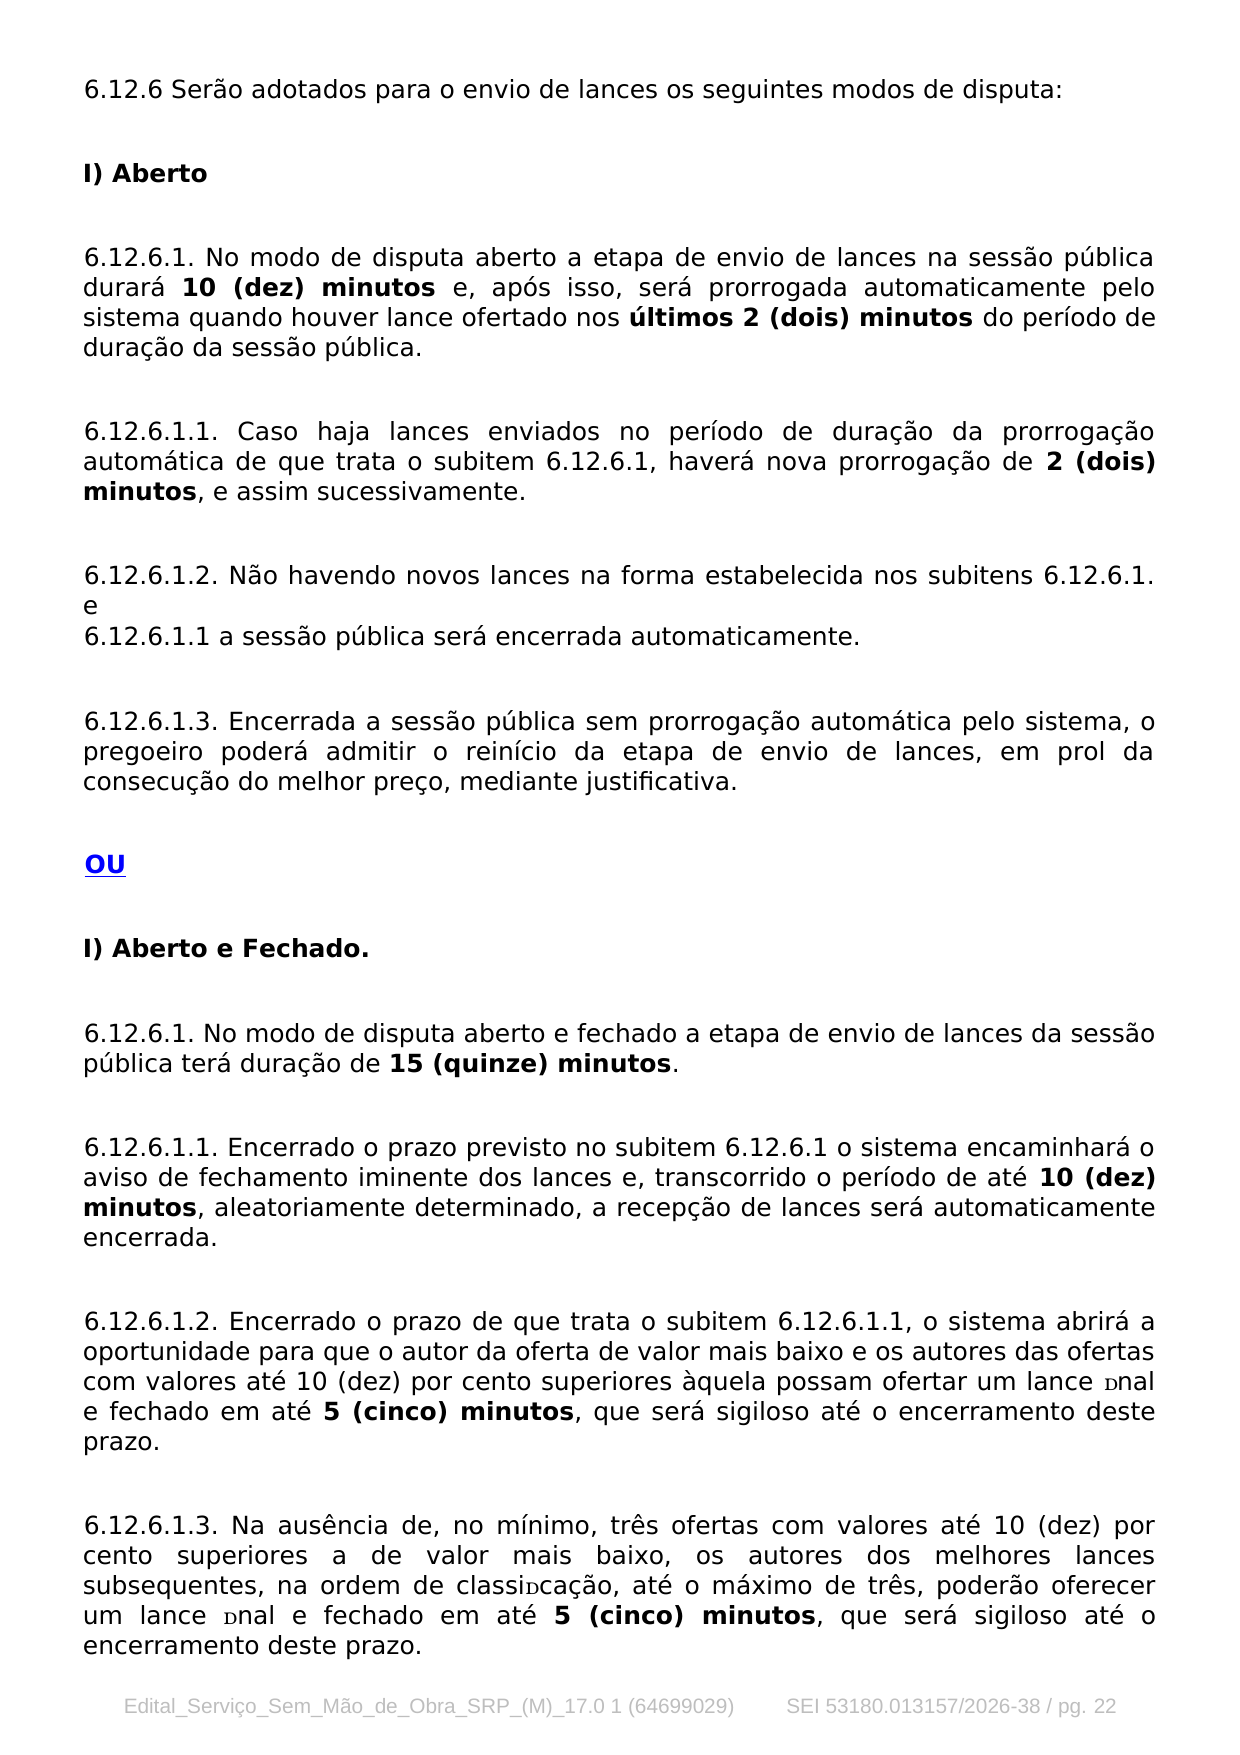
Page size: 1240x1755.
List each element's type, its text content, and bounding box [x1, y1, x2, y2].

text 6.12.6.1. No modo de disputa aberto a etapa de envio de lances na sessão pública durará 10 (dez) minutos e, após isso, será prorrogada automaticamente pelo sistema quando houver lance ofertado nos últimos 2 (dois) minutos do período de duração da sessão pública. [83, 243, 1156, 362]
text 6.12.6.1.2. Não havendo novos lances na forma estabelecida nos subitens 6.12.6.1. e [83, 561, 1156, 621]
text 6.12.6.1.2. Encerrado o prazo de que trata o subitem 6.12.6.1.1, o sistema abrirá a oportunidade para que o autor da oferta de valor mais baixo e os autores das ofertas com valores até 10 (dez) por cento superiores àquela possam ofertar um lance nal e fechado em até 5 (cinco) minutos, que será sigiloso até o encerramento deste prazo. [83, 1307, 1156, 1456]
text I) Aberto [83, 159, 1165, 188]
text 6.12.6.1. No modo de disputa aberto e fechado a etapa de envio de lances da sessão pública terá duração de 15 (quinze) minutos. [83, 1019, 1156, 1078]
text 6.12.6 Serão adotados para o envio de lances os seguintes modos de disputa: [83, 75, 1156, 104]
text 6.12.6.1.3. Encerrada a sessão pública sem prorrogação automática pelo sistema, o pregoeiro poderá admitir o reinício da etapa de envio de lances, em prol da consecução do melhor preço, mediante justificativa. [83, 707, 1156, 796]
text 6.12.6.1.1 a sessão pública será encerrada automaticamente. [83, 623, 1156, 652]
text 6.12.6.1.1. Caso haja lances enviados no período de duração da prorrogação automática de que trata o subitem 6.12.6.1, haverá nova prorrogação de 2 (dois) minutos, e assim sucessivamente. [83, 417, 1156, 507]
text OU [84, 851, 1165, 880]
text I) Aberto e Fechado. [83, 935, 1165, 964]
text 6.12.6.1.3. Na ausência de, no mínimo, três ofertas com valores até 10 (dez) por cento superiores a de valor mais baixo, os autores dos melhores lances subsequentes, na ordem de classicação, até o máximo de três, poderão oferecer um lance nal e fechado em até 5 (cinco) minutos, que será sigiloso até o encerramento deste prazo. [83, 1511, 1156, 1660]
text 6.12.6.1.1. Encerrado o prazo previsto no subitem 6.12.6.1 o sistema encaminhará o aviso de fechamento iminente dos lances e, transcorrido o período de até 10 (dez) minutos, aleatoriamente determinado, a recepção de lances será automaticamente encerrada. [83, 1133, 1156, 1252]
